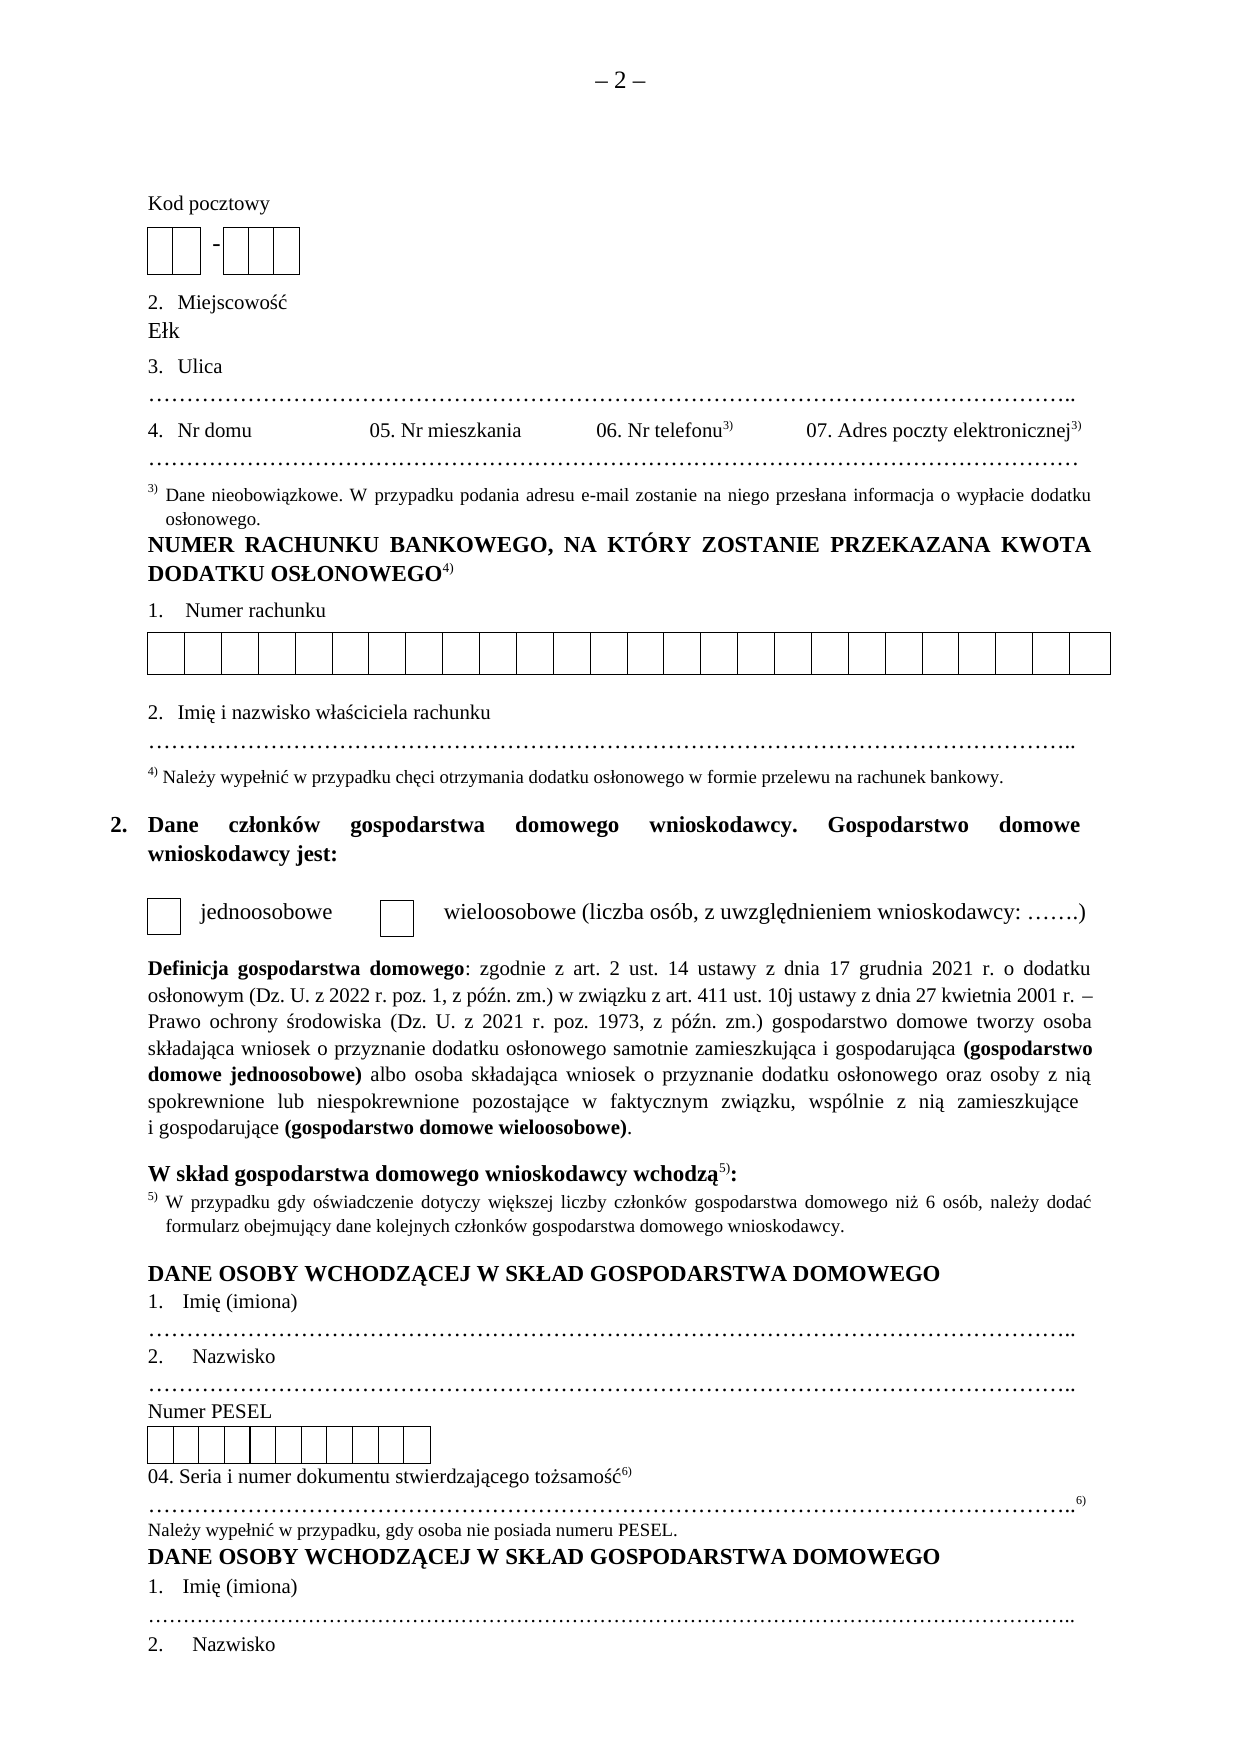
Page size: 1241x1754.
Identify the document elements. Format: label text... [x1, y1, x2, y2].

text 4) Należy wypełnić w przypadku chęci otrzymania dodatku osłonowego w formie przelewu na rachunek bankowy. [148, 764, 1081, 788]
table_header [517, 633, 553, 674]
text 3) Dane nieobowiązkowe. W przypadku podania adresu e-mail zostanie na niego przesłana informacja o wypłacie dodatku osłonowego. [148, 481, 1093, 529]
table_header [302, 1427, 326, 1463]
table_header [148, 633, 184, 674]
table_header [224, 228, 248, 273]
table_header [664, 633, 700, 674]
table_header [333, 633, 368, 674]
table_header [259, 633, 295, 674]
text W skład gospodarstwa domowego wnioskodawcy wchodzą5): [148, 1160, 1093, 1186]
table_header [1070, 633, 1110, 674]
table_header [404, 1427, 430, 1463]
list Ulica [148, 354, 1081, 378]
text DANE OSOBY WCHODZĄCEJ W SKŁAD GOSPODARSTWA DOMOWEGO [148, 1260, 1093, 1286]
text Kod pocztowy [148, 191, 1093, 215]
table_header [185, 633, 221, 674]
text ………………………………………………………………………………………………………….. [148, 727, 1093, 753]
text jednoosobowe wieloosobowe (liczba osób, z uwzględnieniem wnioskodawcy: …….) [181, 898, 1093, 925]
text ………………………………………………………………………………………………………….. [148, 1315, 1093, 1341]
text 5) W przypadku gdy oświadczenie dotyczy większej liczby członków gospodarstwa domowego niż 6 osób, należy dodać formularz obejmujący dane kolejnych członków gospodarstwa domowego wnioskodawcy. [148, 1189, 1093, 1237]
table_header [812, 633, 848, 674]
table_header [701, 633, 737, 674]
list Dane członków gospodarstwa domowego wnioskodawcy. Gospodarstwo domowe wnioskodawcy jest: [110, 811, 1081, 867]
table_header [886, 633, 922, 674]
list Nr domu 05. Nr mieszkania 06. Nr telefonu3) 07. Adres poczty elektronicznej3) [148, 418, 1093, 442]
table_header [148, 1427, 173, 1463]
table_header [775, 633, 811, 674]
table_header [225, 1427, 249, 1463]
list Imię i nazwisko właściciela rachunku [148, 700, 1081, 724]
text ………………………………………………………………………………………………………….. [148, 1371, 1093, 1397]
text Numer PESEL [148, 1399, 1093, 1423]
table_header [296, 633, 332, 674]
text …………………………………………………………………………………………………………………….. [148, 1603, 1093, 1627]
table_header [554, 633, 590, 674]
list Numer rachunku [148, 597, 1081, 622]
table_header [379, 1427, 403, 1463]
table_header [996, 633, 1032, 674]
list Miejscowość [148, 290, 1081, 314]
table_header [406, 633, 442, 674]
list Imię (imiona) [148, 1289, 1081, 1313]
text ………………………………………………………………………………………………………….. [148, 380, 1093, 407]
text 04. Seria i numer dokumentu stwierdzającego tożsamość6) [148, 1464, 1093, 1488]
list Nazwisko [148, 1344, 1081, 1368]
text DANE OSOBY WCHODZĄCEJ W SKŁAD GOSPODARSTWA DOMOWEGO [148, 1543, 1093, 1569]
table_header [353, 1427, 378, 1463]
table_header [327, 1427, 352, 1463]
table_header [369, 633, 405, 674]
table_header [251, 1427, 275, 1463]
text NUMER RACHUNKU BANKOWEGO, NA KTÓRY ZOSTANIE PRZEKAZANA KWOTA DODATKU OSŁONOWEGO4) [148, 531, 1093, 587]
table_header - [201, 227, 223, 273]
table_header [849, 633, 885, 674]
table_header [959, 633, 995, 674]
text Ełk [148, 317, 1093, 343]
table_header [174, 1427, 198, 1463]
table_header [738, 633, 774, 674]
table_header [199, 1427, 224, 1463]
table_header [628, 633, 663, 674]
table_header [274, 228, 299, 273]
table_header [148, 228, 172, 273]
text …………………………………………………………………………………………………………..6) Należy wypełnić w przypadku, gdy osoba nie posiada numeru PESEL. [148, 1491, 1093, 1541]
table_header [923, 633, 958, 674]
table_header [480, 633, 516, 674]
table_header [222, 633, 258, 674]
text …………………………………………………………………………………………………………… [148, 444, 1093, 471]
table_header [173, 228, 200, 273]
text Definicja gospodarstwa domowego: zgodnie z art. 2 ust. 14 ustawy z dnia 17 grudnia 2021 r. o dodatku osłonowym (Dz. U. z 2022 r. poz. 1, z późn. zm.) w związku z art. 411 ust. 10j ustawy z dnia 27 kwietnia 2001 r. – Prawo ochrony środowiska (Dz. U. z 2021 r. poz. 1973, z późn. zm.) gospodarstwo domowe tworzy osoba składająca wniosek o przyznanie dodatku osłonowego samotnie zamieszkująca i gospodarująca (gospodarstwo domowe jednoosobowe) albo osoba składająca wniosek o przyznanie dodatku osłonowego oraz osoby z nią spokrewnione lub niespokrewnione pozostające w faktycznym związku, wspólnie z nią zamieszkujące i gospodarujące (gospodarstwo domowe wieloosobowe). [148, 956, 1093, 1139]
table_header [1033, 633, 1069, 674]
table_header [443, 633, 479, 674]
table_header [249, 228, 273, 273]
list Nazwisko [148, 1632, 1081, 1656]
list Imię (imiona) [148, 1574, 1081, 1598]
table_header [591, 633, 627, 674]
table_header [276, 1427, 301, 1463]
